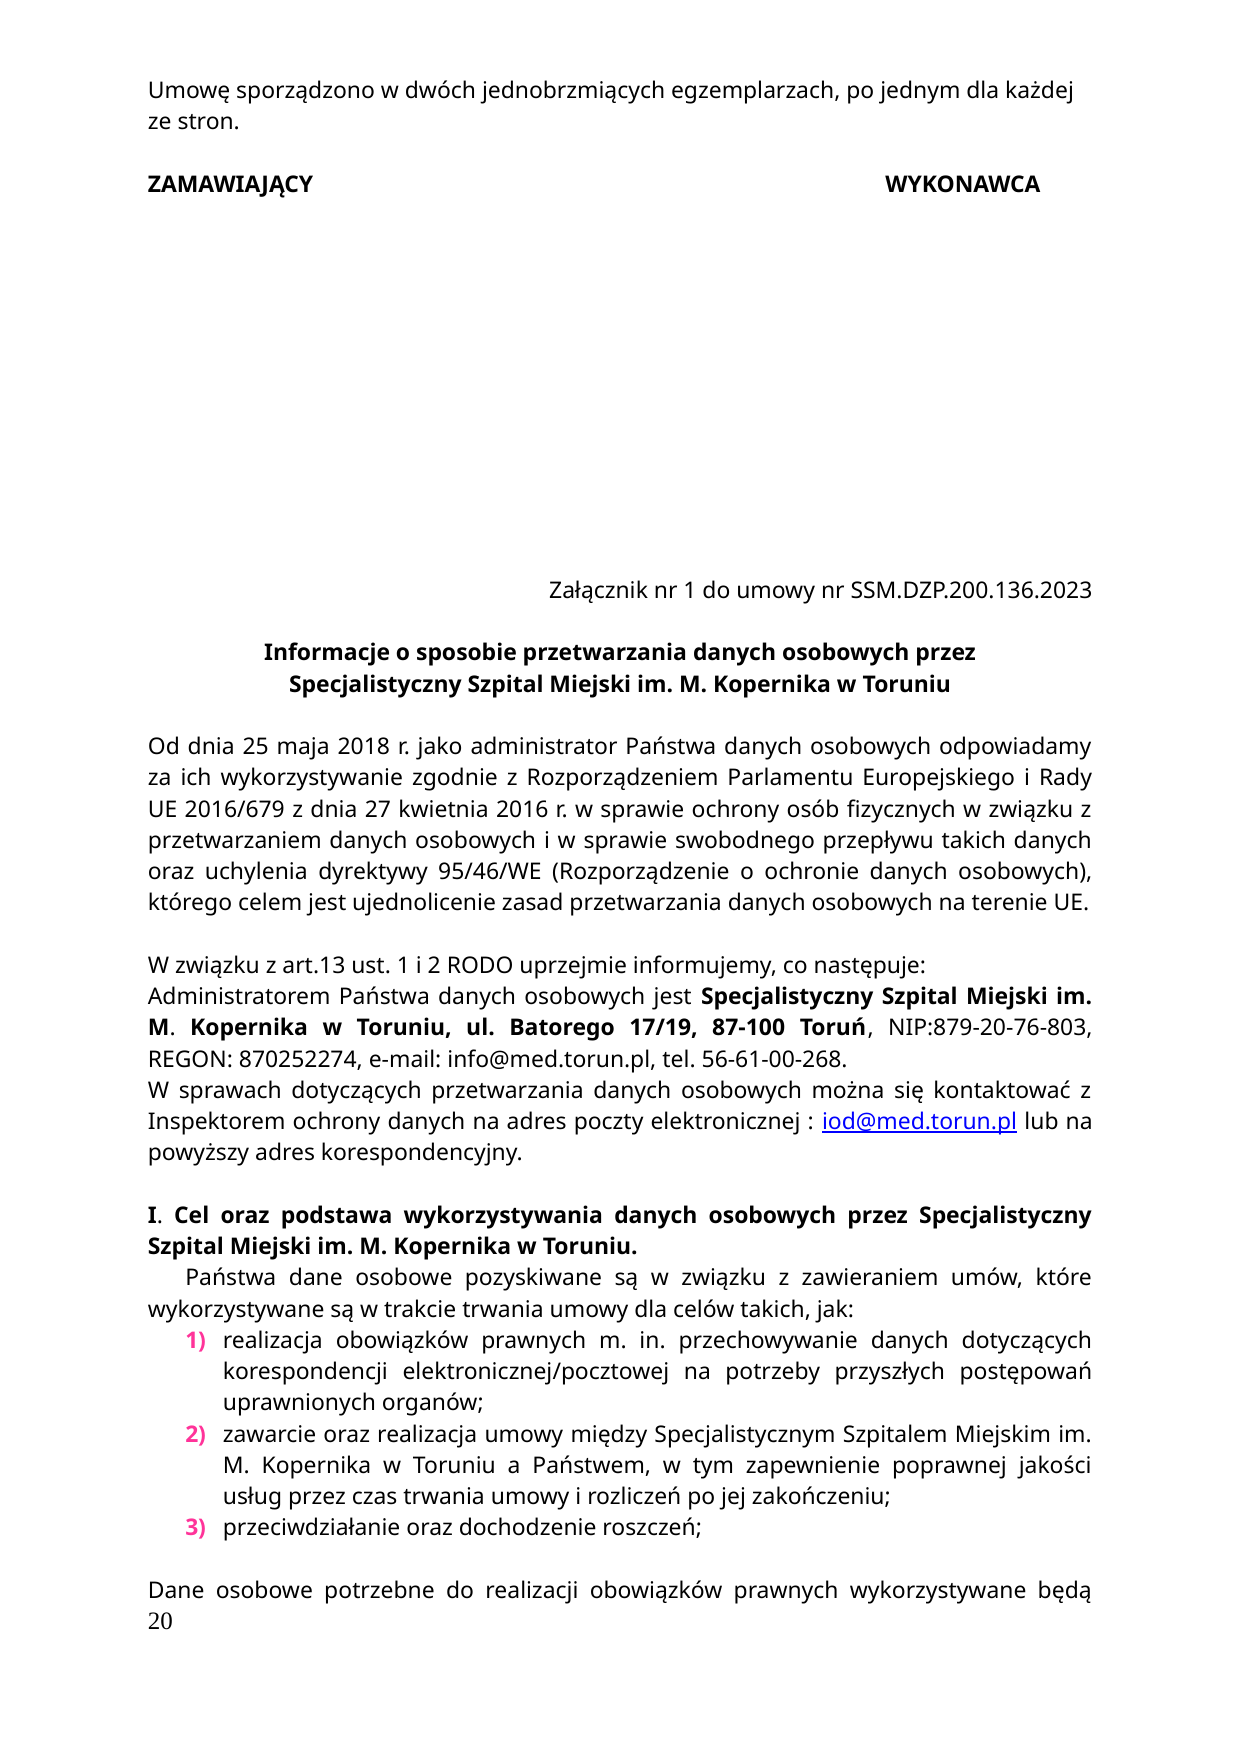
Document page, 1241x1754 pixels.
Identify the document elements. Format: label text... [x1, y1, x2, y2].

text I. Cel oraz podstawa wykorzystywania danych osobowych przez Specjalistyczny Szpital Miejski im. M. Kopernika w Toruniu. [148, 1199, 1093, 1261]
text Specjalistyczny Szpital Miejski im. M. Kopernika w Toruniu [148, 667, 1093, 699]
list realizacja obowiązków prawnych m. in. przechowywanie danych dotyczących korespondencji elektronicznej/pocztowej na potrzeby przyszłych postępowań uprawnionych organów; [185, 1324, 1093, 1417]
text Państwa dane osobowe pozyskiwane są w związku z zawieraniem umów, które wykorzystywane są w trakcie trwania umowy dla celów takich, jak: [148, 1261, 1093, 1324]
text Od dnia 25 maja 2018 r. jako administrator Państwa danych osobowych odpowiadamy za ich wykorzystywanie zgodnie z Rozporządzeniem Parlamentu Europejskiego i Rady UE 2016/679 z dnia 27 kwietnia 2016 r. w sprawie ochrony osób fizycznych w związku z przetwarzaniem danych osobowych i w sprawie swobodnego przepływu takich danych oraz uchylenia dyrektywy 95/46/WE (Rozporządzenie o ochronie danych osobowych), którego celem jest ujednolicenie zasad przetwarzania danych osobowych na terenie UE. [148, 730, 1093, 917]
text Załącznik nr 1 do umowy nr SSM.DZP.200.136.2023 [148, 574, 1093, 605]
text W sprawach dotyczących przetwarzania danych osobowych można się kontaktować z Inspektorem ochrony danych na adres poczty elektronicznej : iod@med.torun.pl lub na powyższy adres korespondencyjny. [148, 1074, 1093, 1167]
list przeciwdziałanie oraz dochodzenie roszczeń; [185, 1511, 1093, 1542]
text ZAMAWIAJĄCY WYKONAWCA [148, 167, 1093, 230]
list zawarcie oraz realizacja umowy między Specjalistycznym Szpitalem Miejskim im. M. Kopernika w Toruniu a Państwem, w tym zapewnienie poprawnej jakości usług przez czas trwania umowy i rozliczeń po jej zakończeniu; [185, 1417, 1093, 1511]
text Dane osobowe potrzebne do realizacji obowiązków prawnych wykorzystywane będą [148, 1574, 1093, 1605]
text W związku z art.13 ust. 1 i 2 RODO uprzejmie informujemy, co następuje: [148, 949, 1093, 980]
text Administratorem Państwa danych osobowych jest Specjalistyczny Szpital Miejski im. M. Kopernika w Toruniu, ul. Batorego 17/19, 87-100 Toruń, NIP:879-20-76-803, REGON: 870252274, e-mail: info@med.torun.pl, tel. 56-61-00-268. [148, 980, 1093, 1074]
text Informacje o sposobie przetwarzania danych osobowych przez [148, 636, 1093, 667]
text Umowę sporządzono w dwóch jednobrzmiących egzemplarzach, po jednym dla każdej ze stron. [148, 74, 1093, 136]
